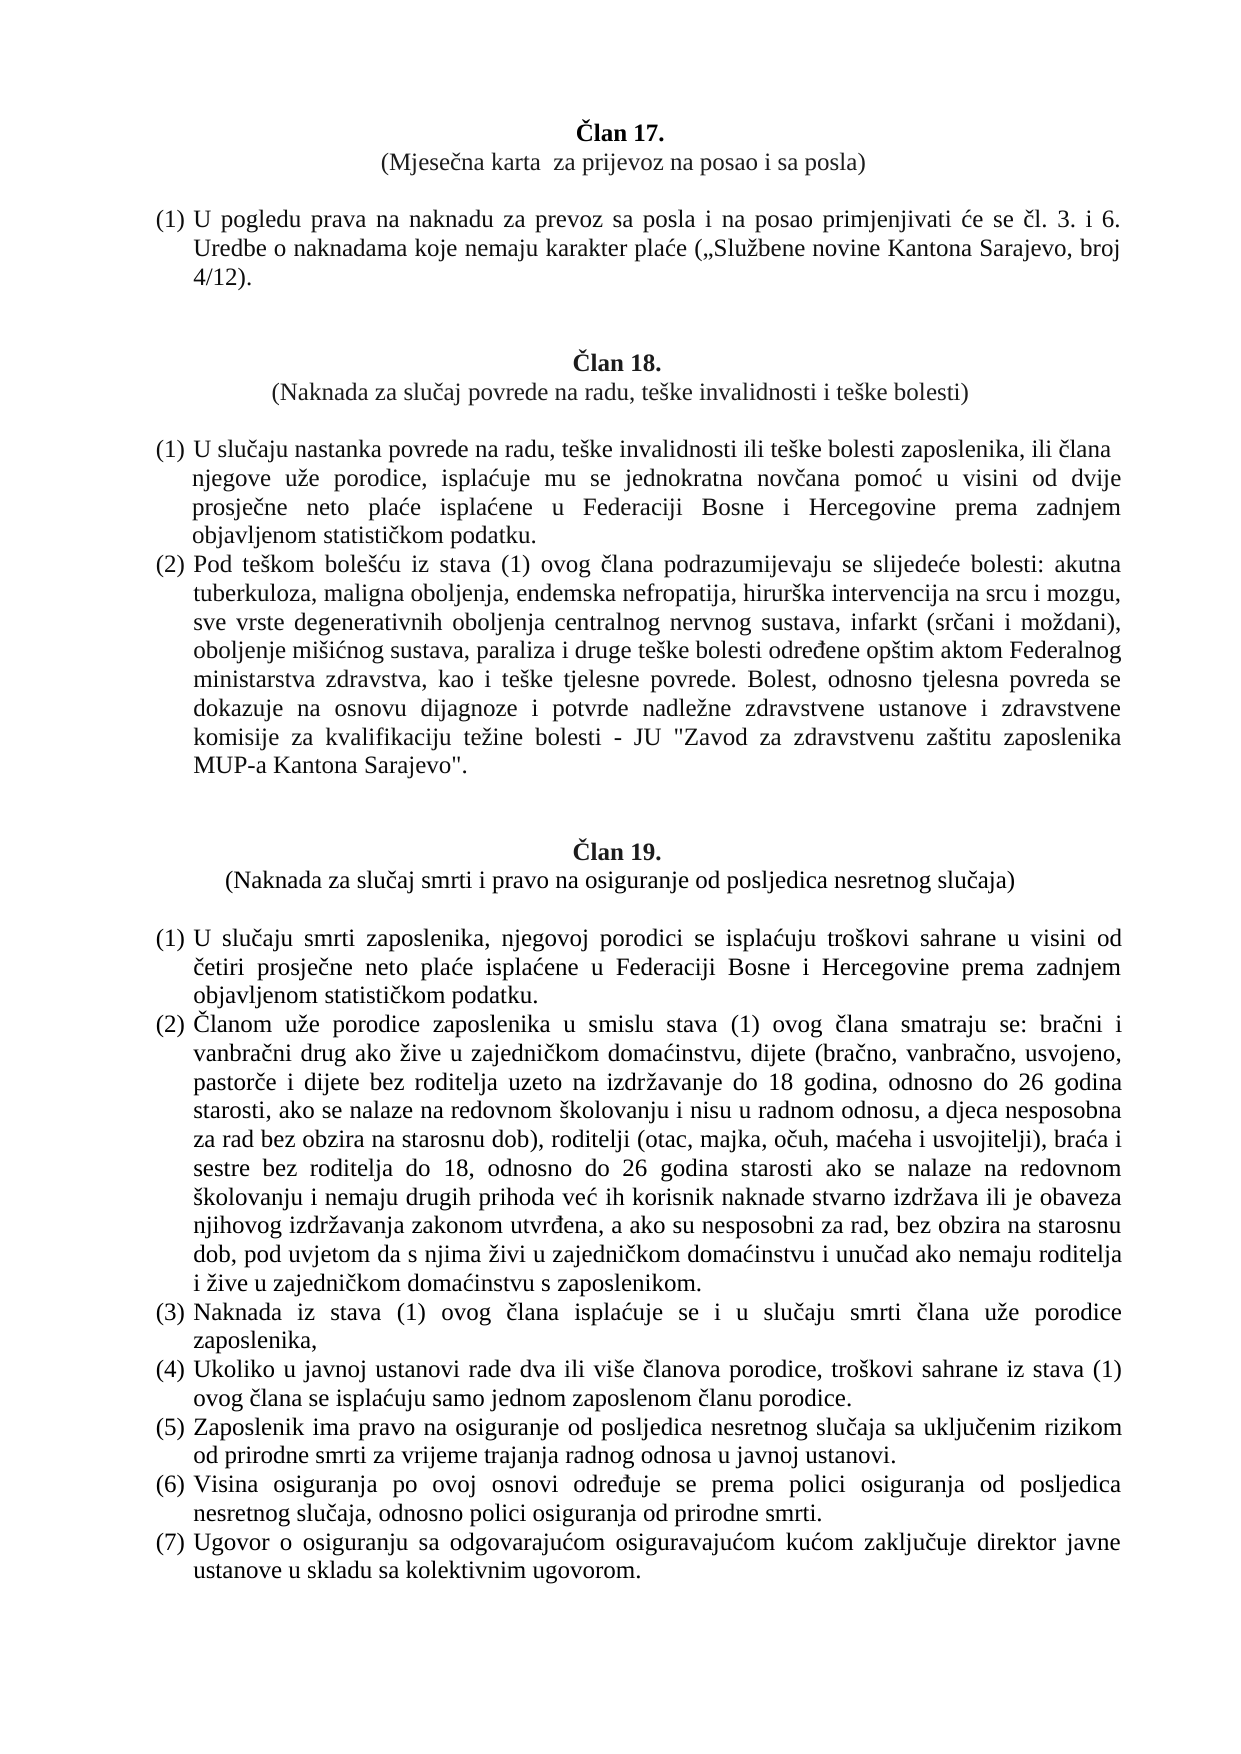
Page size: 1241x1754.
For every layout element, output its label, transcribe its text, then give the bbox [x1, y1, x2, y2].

text njegove uže porodice, isplaćuje mu se jednokratna novčana pomoć u visini od dvije prosječne neto plaće isplaćene u Federaciji Bosne i Hercegovine prema zadnjem objavljenom statističkom podatku. [192, 463, 1122, 549]
text Član 19. [118, 837, 1122, 866]
text Član 17. [118, 118, 1122, 147]
list Ugovor o osiguranju sa odgovarajućom osiguravajućom kućom zaključuje direktor javne ustanove u skladu sa kolektivnim ugovorom. [156, 1527, 1122, 1584]
text (Naknada za slučaj povrede na radu, teške invalidnosti i teške bolesti) [118, 377, 1122, 406]
list Pod teškom bolešću iz stava (1) ovog člana podrazumijevaju se slijedeće bolesti: akutna tuberkuloza, maligna oboljenja, endemska nefropatija, hirurška intervencija na srcu i mozgu, sve vrste degenerativnih oboljenja centralnog nervnog sustava, infarkt (srčani i moždani), oboljenje mišićnog sustava, paraliza i druge teške bolesti određene opštim aktom Federalnog ministarstva zdravstva, kao i teške tjelesne povrede. Bolest, odnosno tjelesna povreda se dokazuje na osnovu dijagnoze i potvrde nadležne zdravstvene ustanove i zdravstvene komisije za kvalifikaciju težine bolesti - JU "Zavod za zdravstvenu zaštitu zaposlenika MUP-a Kantona Sarajevo". [156, 549, 1122, 779]
list Članom uže porodice zaposlenika u smislu stava (1) ovog člana smatraju se: bračni i vanbračni drug ako žive u zajedničkom domaćinstvu, dijete (bračno, vanbračno, usvojeno, pastorče i dijete bez roditelja uzeto na izdržavanje do 18 godina, odnosno do 26 godina starosti, ako se nalaze na redovnom školovanju i nisu u radnom odnosu, a djeca nesposobna za rad bez obzira na starosnu dob), roditelji (otac, majka, očuh, maćeha i usvojitelji), braća i sestre bez roditelja do 18, odnosno do 26 godina starosti ako se nalaze na redovnom školovanju i nemaju drugih prihoda već ih korisnik naknade stvarno izdržava ili je obaveza njihovog izdržavanja zakonom utvrđena, a ako su nesposobni za rad, bez obzira na starosnu dob, pod uvjetom da s njima živi u zajedničkom domaćinstvu i unučad ako nemaju roditelja i žive u zajedničkom domaćinstvu s zaposlenikom. [156, 1009, 1122, 1297]
list Naknada iz stava (1) ovog člana isplaćuje se i u slučaju smrti člana uže porodice zaposlenika, [156, 1297, 1122, 1354]
list Zaposlenik ima pravo na osiguranje od posljedica nesretnog slučaja sa uključenim rizikom od prirodne smrti za vrijeme trajanja radnog odnosa u javnoj ustanovi. [156, 1412, 1122, 1469]
text Član 18. [118, 348, 1122, 377]
list U pogledu prava na naknadu za prevoz sa posla i na posao primjenjivati će se čl. 3. i 6. Uredbe o naknadama koje nemaju karakter plaće („Službene novine Kantona Sarajevo, broj 4/12). [156, 204, 1122, 291]
list Ukoliko u javnoj ustanovi rade dva ili više članova porodice, troškovi sahrane iz stava (1) ovog člana se isplaćuju samo jednom zaposlenom članu porodice. [156, 1354, 1122, 1412]
list U slučaju smrti zaposlenika, njegovoj porodici se isplaćuju troškovi sahrane u visini od četiri prosječne neto plaće isplaćene u Federaciji Bosne i Hercegovine prema zadnjem objavljenom statističkom podatku. [156, 923, 1122, 1009]
list Visina osiguranja po ovoj osnovi određuje se prema polici osiguranja od posljedica nesretnog slučaja, odnosno polici osiguranja od prirodne smrti. [156, 1469, 1122, 1527]
text (Naknada za slučaj smrti i pravo na osiguranje od posljedica nesretnog slučaja) [118, 866, 1122, 894]
list U slučaju nastanka povrede na radu, teške invalidnosti ili teške bolesti zaposlenika, ili člana [156, 434, 1122, 463]
text (Mjesečna karta za prijevoz na posao i sa posla) [118, 147, 1122, 176]
